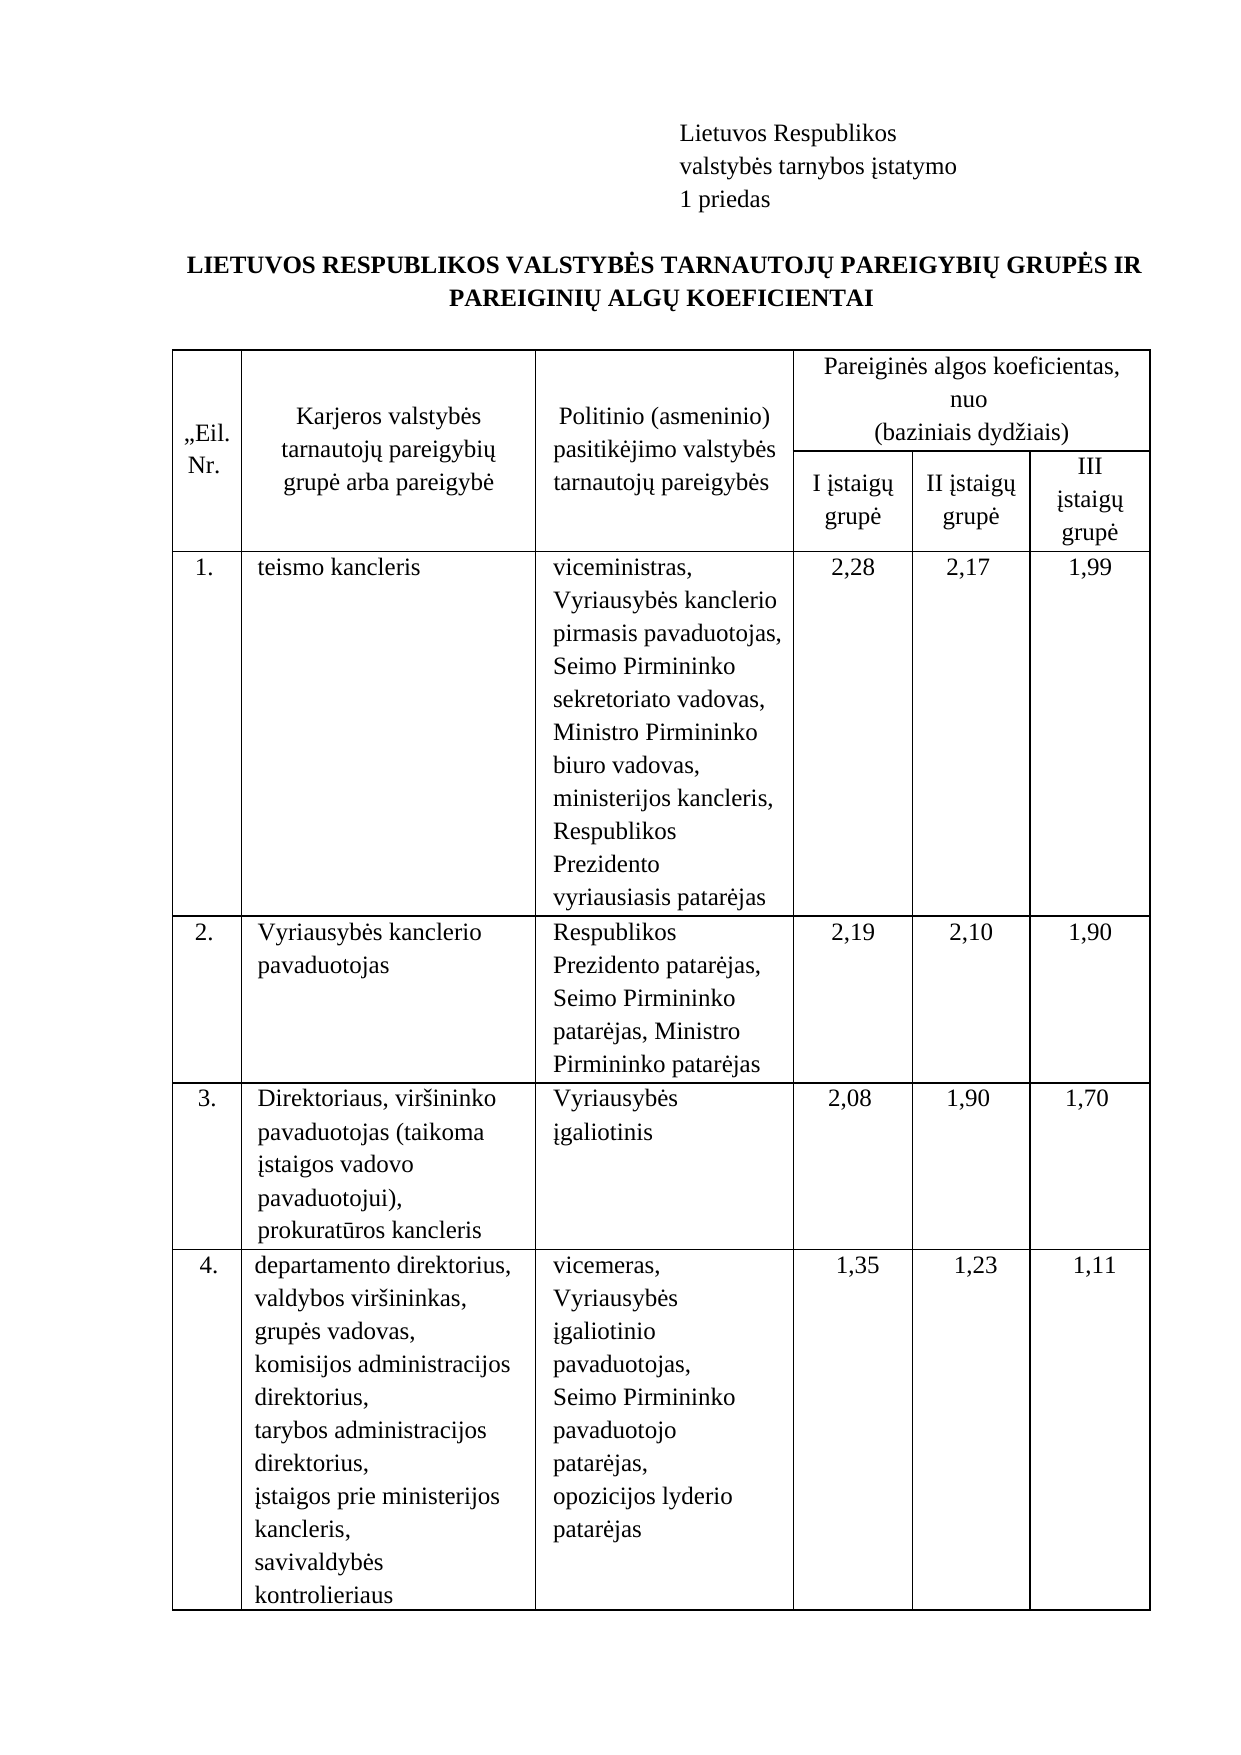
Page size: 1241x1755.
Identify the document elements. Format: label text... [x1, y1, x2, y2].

table_header „Eil. Nr. [173, 351, 241, 551]
table_cell I įstaigų grupė [794, 452, 912, 551]
text 1 priedas [177, 184, 1152, 213]
table_cell 1,23 [913, 1250, 1029, 1609]
table_cell teismo kancleris [242, 552, 535, 915]
table_cell 1,11 [1031, 1250, 1149, 1609]
table_cell 1,99 [1031, 552, 1149, 915]
table_cell 1,90 [913, 1084, 1029, 1249]
table_cell 4. [173, 1250, 241, 1609]
text Lietuvos Respublikos [177, 118, 1158, 147]
table_header Karjeros valstybės tarnautojų pareigybių grupė arba pareigybė [242, 351, 535, 551]
table_header Pareiginės algos koeficientas, nuo (baziniais dydžiais) [794, 351, 1149, 450]
table_cell II įstaigų grupė [913, 452, 1029, 551]
table_cell 2. [173, 917, 241, 1082]
table_cell Respublikos Prezidento patarėjas, Seimo Pirmininko patarėjas, Ministro Pirmininko patarėjas [536, 917, 793, 1082]
table_cell 2,28 [794, 552, 912, 915]
text LIETUVOS RESPUBLIKOS VALSTYBĖS TARNAUTOJŲ PAREIGYBIŲ GRUPĖS IR PAREIGINIŲ ALGŲ KOEFICIENTAI [177, 250, 1152, 312]
table_cell 2,19 [794, 917, 912, 1082]
table_cell 1. [173, 552, 241, 915]
text valstybės tarnybos įstatymo [177, 151, 1152, 180]
table_header Politinio (asmeninio) pasitikėjimo valstybės tarnautojų pareigybės [536, 351, 793, 551]
table_cell 3. [173, 1084, 241, 1249]
table_cell Direktoriaus, viršininko pavaduotojas (taikoma įstaigos vadovo pavaduotojui), prokuratūros kancleris [242, 1084, 535, 1249]
table_cell 1,90 [1031, 917, 1149, 1082]
table_cell 2,08 [794, 1084, 912, 1249]
table_cell 2,10 [913, 917, 1029, 1082]
table_cell Vyriausybės įgaliotinis [536, 1084, 793, 1249]
table_cell departamento direktorius, valdybos viršininkas, grupės vadovas, komisijos administracijos direktorius, tarybos administracijos direktorius, įstaigos prie ministerijos kancleris, savivaldybės kontrolieriaus [242, 1250, 535, 1609]
table_cell 2,17 [913, 552, 1029, 915]
table_cell III įstaigų grupė [1031, 452, 1149, 551]
table_cell 1,35 [794, 1250, 912, 1609]
table_cell viceministras, Vyriausybės kanclerio pirmasis pavaduotojas, Seimo Pirmininko sekretoriato vadovas, Ministro Pirmininko biuro vadovas, ministerijos kancleris, Respublikos Prezidento vyriausiasis patarėjas [536, 552, 793, 915]
table_cell vicemeras, Vyriausybės įgaliotinio pavaduotojas, Seimo Pirmininko pavaduotojo patarėjas, opozicijos lyderio patarėjas [536, 1250, 793, 1609]
table_cell Vyriausybės kanclerio pavaduotojas [242, 917, 535, 1082]
table_cell 1,70 [1031, 1084, 1149, 1249]
